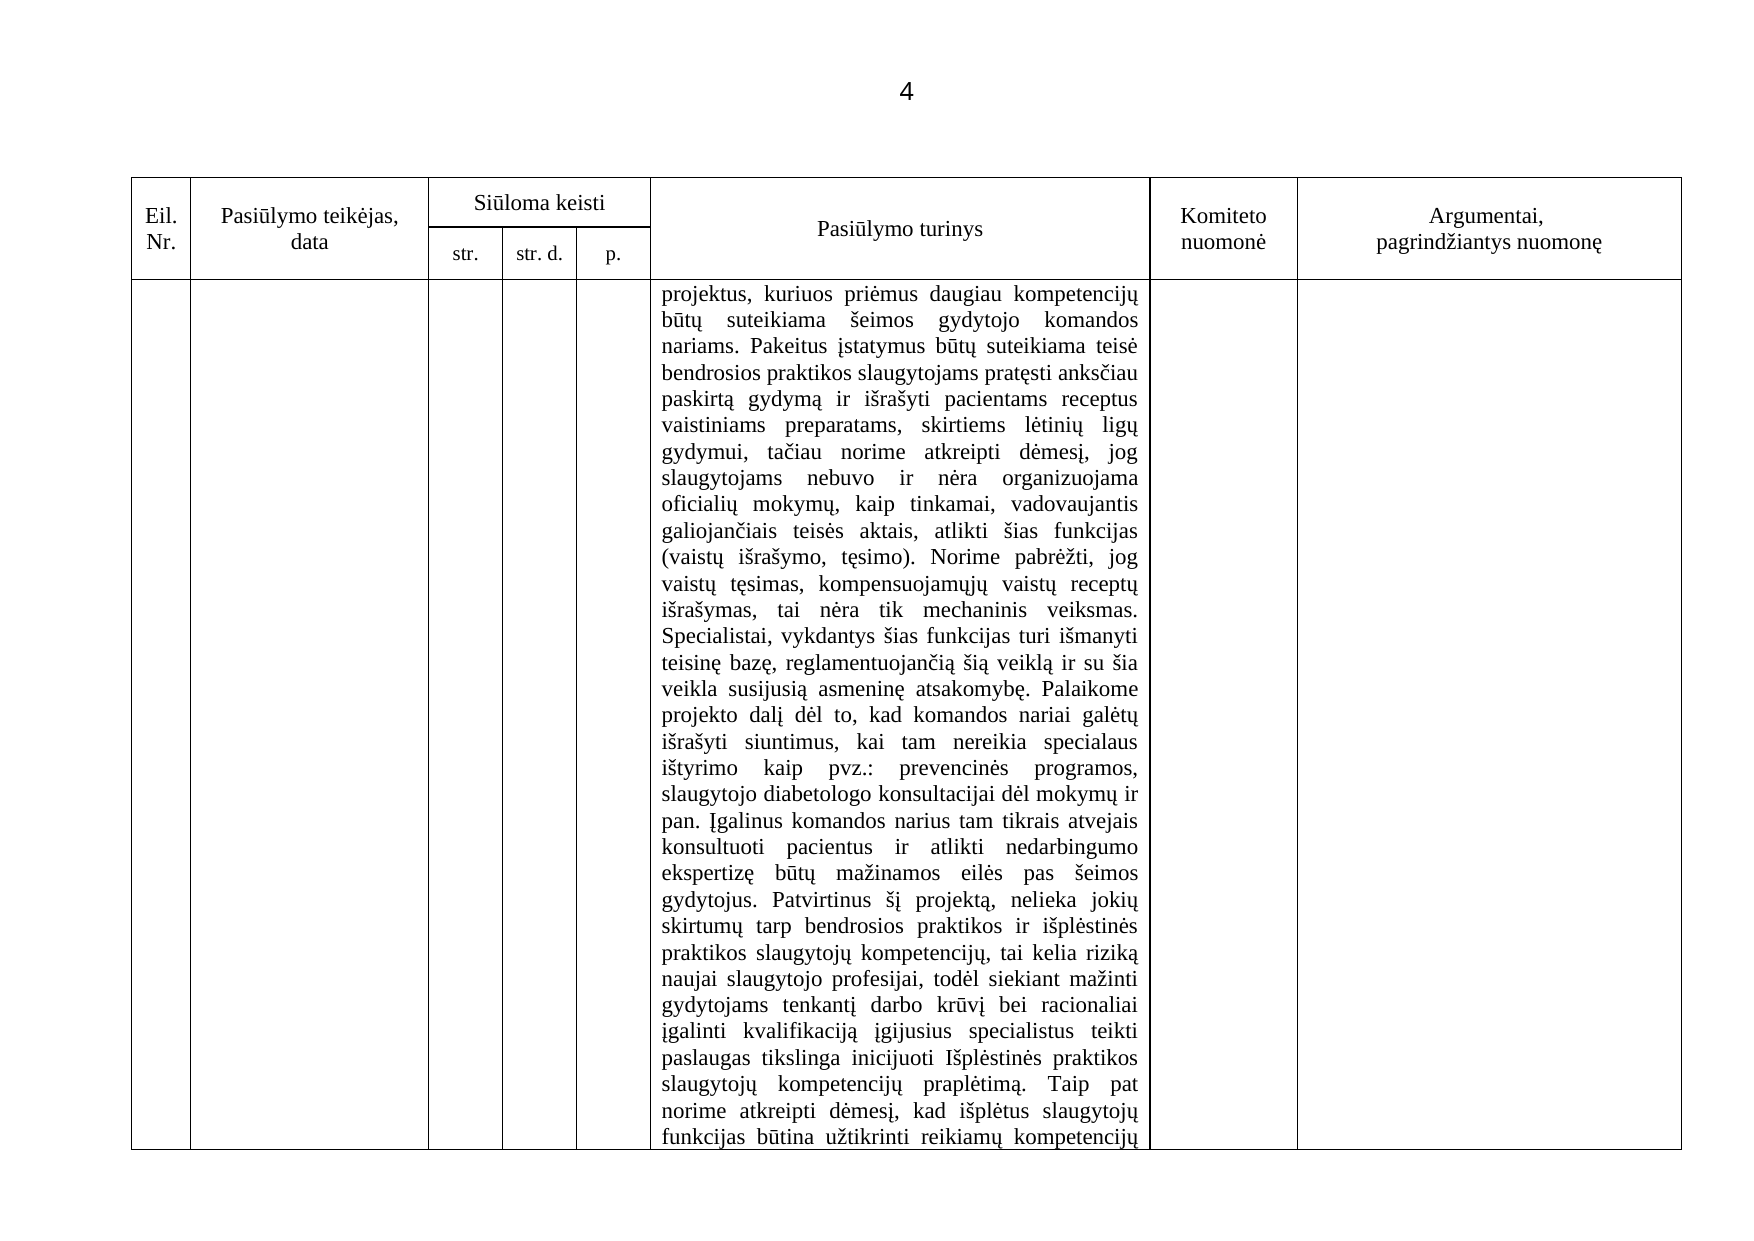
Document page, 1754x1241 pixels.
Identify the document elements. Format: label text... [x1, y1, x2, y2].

table_header Siūloma keisti [429, 178, 650, 226]
table_cell str. d. [503, 228, 576, 279]
table_cell [1151, 280, 1297, 1149]
table_cell [132, 280, 190, 1149]
table_cell [503, 280, 576, 1149]
table_cell projektus, kuriuos priėmus daugiau kompetencijų būtų suteikiama šeimos gydytojo komandos nariams. Pakeitus įstatymus būtų suteikiama teisė bendrosios praktikos slaugytojams pratęsti anksčiau paskirtą gydymą ir išrašyti pacientams receptus vaistiniams preparatams, skirtiems lėtinių ligų gydymui, tačiau norime atkreipti dėmesį, jog slaugytojams nebuvo ir nėra organizuojama oficialių mokymų, kaip tinkamai, vadovaujantis galiojančiais teisės aktais, atlikti šias funkcijas (vaistų išrašymo, tęsimo). Norime pabrėžti, jog vaistų tęsimas, kompensuojamųjų vaistų receptų išrašymas, tai nėra tik mechaninis veiksmas. Specialistai, vykdantys šias funkcijas turi išmanyti teisinę bazę, reglamentuojančią šią veiklą ir su šia veikla susijusią asmeninę atsakomybę. Palaikome projekto dalį dėl to, kad komandos nariai galėtų išrašyti siuntimus, kai tam nereikia specialaus ištyrimo kaip pvz.: prevencinės programos, slaugytojo diabetologo konsultacijai dėl mokymų ir pan. Įgalinus komandos narius tam tikrais atvejais konsultuoti pacientus ir atlikti nedarbingumo ekspertizę būtų mažinamos eilės pas šeimos gydytojus. Patvirtinus šį projektą, nelieka jokių skirtumų tarp bendrosios praktikos ir išplėstinės praktikos slaugytojų kompetencijų, tai kelia riziką naujai slaugytojo profesijai, todėl siekiant mažinti gydytojams tenkantį darbo krūvį bei racionaliai įgalinti kvalifikaciją įgijusius specialistus teikti paslaugas tikslinga inicijuoti Išplėstinės praktikos slaugytojų kompetencijų praplėtimą. Taip pat norime atkreipti dėmesį, kad išplėtus slaugytojų funkcijas būtina užtikrinti reikiamų kompetencijų [651, 280, 1149, 1149]
table_header Argumentai, pagrindžiantys nuomonę [1298, 178, 1681, 279]
table_cell [191, 280, 428, 1149]
table_header Pasiūlymo turinys [651, 178, 1149, 279]
table_cell [1298, 280, 1681, 1149]
table_header Komiteto nuomonė [1151, 178, 1297, 279]
table_cell [429, 280, 502, 1149]
table_cell p. [577, 228, 650, 279]
table_cell str. [429, 228, 502, 279]
table_cell [577, 280, 650, 1149]
table_header Pasiūlymo teikėjas, data [191, 178, 428, 279]
table_header Eil. Nr. [132, 178, 190, 279]
